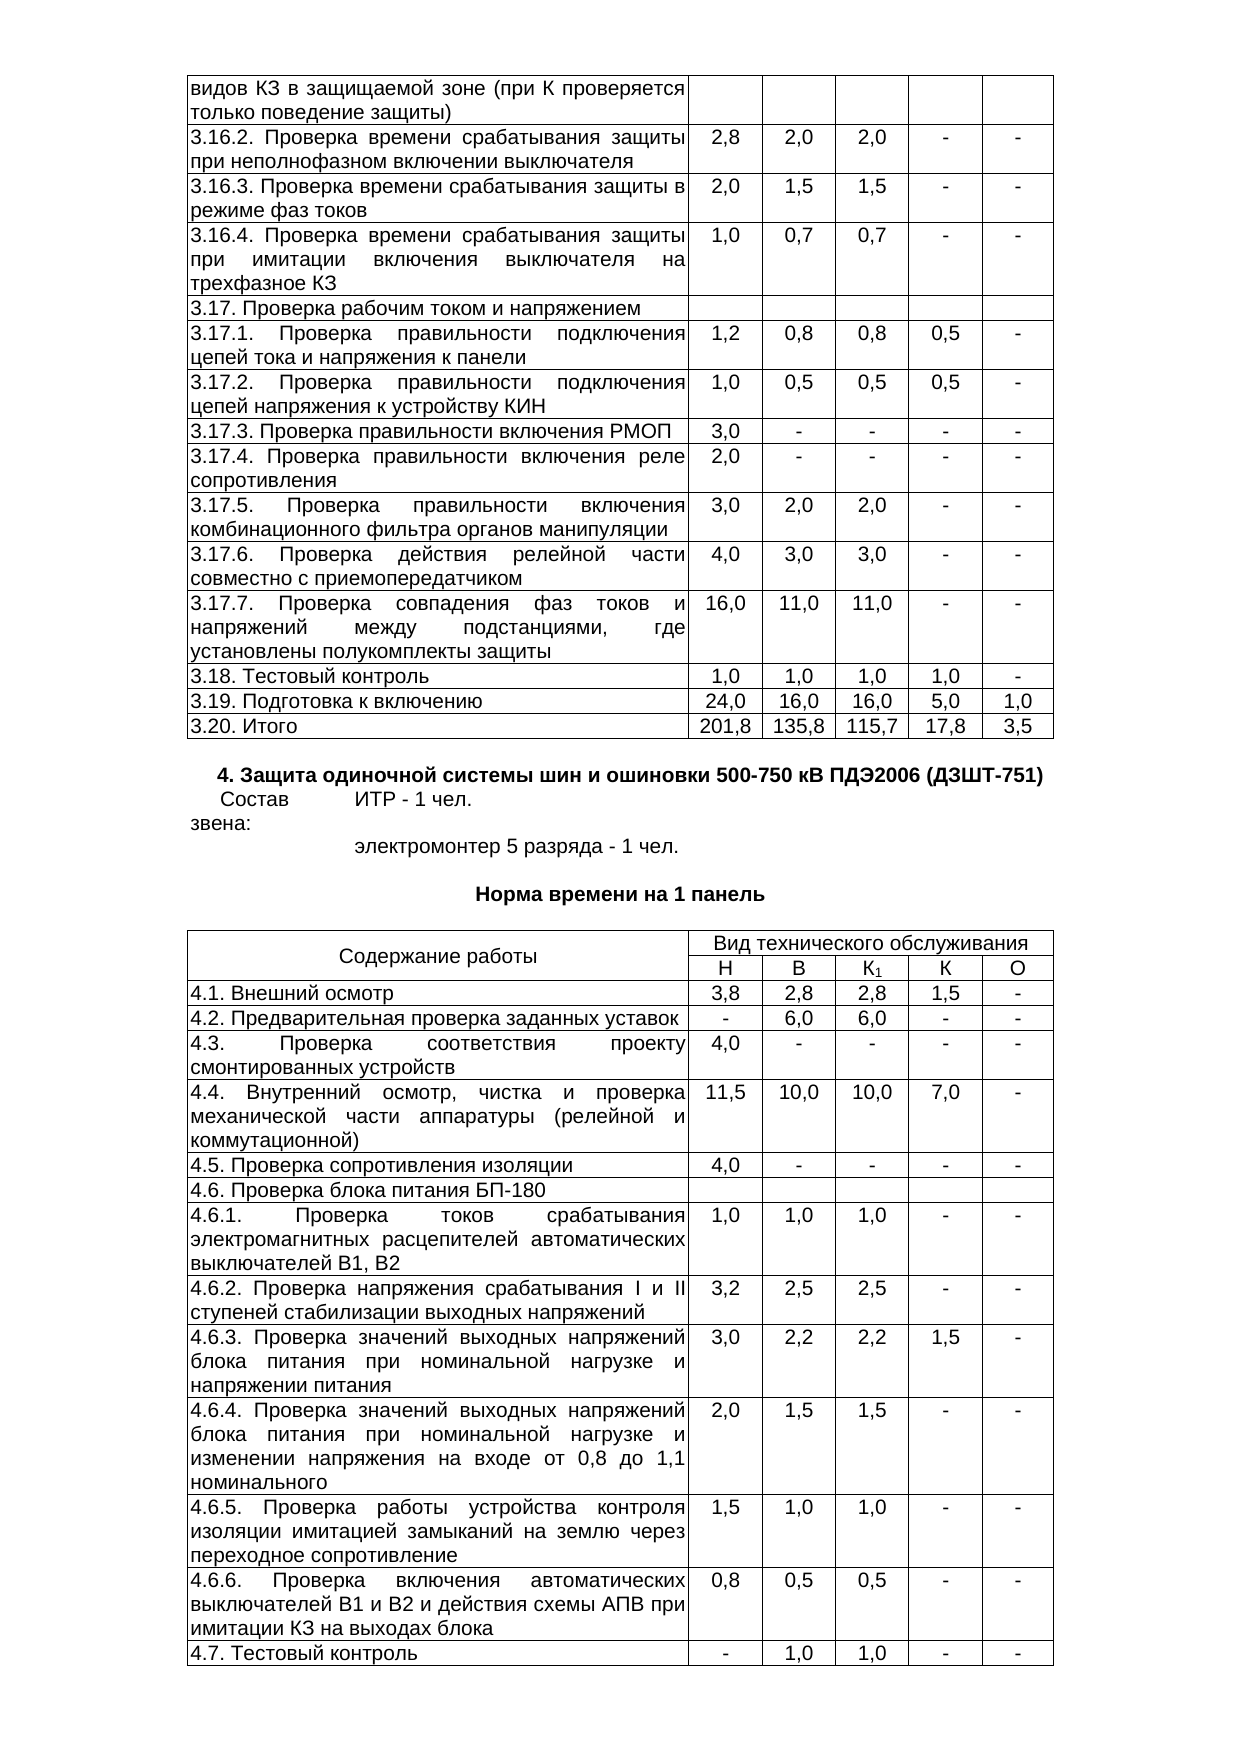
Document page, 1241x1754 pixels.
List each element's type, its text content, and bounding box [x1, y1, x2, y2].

table_cell 1,5 [763, 174, 835, 222]
table_cell - [983, 419, 1053, 443]
table_cell 4.6. Проверка блока питания БП-180 [188, 1178, 688, 1202]
table_cell 2,0 [689, 1398, 762, 1494]
table_cell 3.17.5. Проверка правильности включения комбинационного фильтра органов манипуляции [188, 493, 688, 541]
table_cell [909, 296, 982, 320]
table_cell видов КЗ в защищаемой зоне (при К проверяется только поведение защиты) [188, 76, 688, 124]
table_cell 2,0 [836, 125, 908, 173]
table_cell 1,2 [689, 321, 762, 369]
table_cell 1,0 [763, 1203, 835, 1275]
table_cell - [909, 1495, 982, 1567]
table_cell - [836, 444, 908, 492]
table_cell 3,0 [836, 542, 908, 589]
table_cell 4.6.1. Проверка токов срабатывания электромагнитных расцепителей автоматических выключателей В1, В2 [188, 1203, 688, 1275]
table_cell электромонтер 5 разряда - 1 чел. [351, 834, 1053, 858]
table_cell - [983, 493, 1053, 541]
table_cell 16,0 [836, 689, 908, 712]
table_cell 0,5 [763, 370, 835, 418]
table_cell 11,5 [689, 1080, 762, 1152]
table_cell 3,8 [689, 981, 762, 1005]
table_cell 3.17.1. Проверка правильности подключения цепей тока и напряжения к панели [188, 321, 688, 369]
table_cell 4.6.6. Проверка включения автоматических выключателей В1 и В2 и действия схемы АПВ при имитации КЗ на выходах блока [188, 1568, 688, 1639]
table_cell 3,0 [689, 419, 762, 443]
table_cell 2,0 [689, 174, 762, 222]
table_cell - [763, 1153, 835, 1177]
table_cell - [836, 1153, 908, 1177]
table_cell 4,0 [689, 1031, 762, 1079]
table_cell К1 [836, 956, 908, 980]
table_header Вид технического обслуживания [689, 931, 1053, 955]
table_cell 1,5 [836, 1398, 908, 1494]
table_cell 2,5 [836, 1276, 908, 1324]
table_cell 24,0 [689, 689, 762, 712]
table_cell [909, 76, 982, 124]
table_cell 0,5 [909, 370, 982, 418]
table_cell - [983, 1325, 1053, 1397]
table_header ИТР - 1 чел. [351, 786, 1053, 834]
table_cell [763, 296, 835, 320]
table_cell 1,0 [836, 1203, 908, 1275]
table_cell 0,8 [836, 321, 908, 369]
table_cell 2,8 [763, 981, 835, 1005]
table_cell [836, 296, 908, 320]
table_cell 3,0 [763, 542, 835, 589]
table_cell 1,0 [983, 689, 1053, 712]
table_cell 1,0 [909, 664, 982, 687]
table_cell 1,0 [763, 664, 835, 687]
table_cell [836, 76, 908, 124]
table_cell 4,0 [689, 542, 762, 589]
table_cell К [909, 956, 982, 980]
table_cell 1,0 [836, 1641, 908, 1664]
table_cell 3.16.2. Проверка времени срабатывания защиты при неполнофазном включении выключателя [188, 125, 688, 173]
table_cell 0,7 [836, 223, 908, 295]
table_cell 3,5 [983, 714, 1053, 737]
table_cell [763, 76, 835, 124]
table_cell - [983, 1203, 1053, 1275]
table_cell - [983, 542, 1053, 589]
table_cell [983, 296, 1053, 320]
table_cell Н [689, 956, 762, 980]
table_cell [983, 1178, 1053, 1202]
table_cell - [983, 1031, 1053, 1079]
table_cell 2,0 [836, 493, 908, 541]
table_cell 0,8 [763, 321, 835, 369]
table_cell 6,0 [836, 1006, 908, 1030]
table_cell - [836, 419, 908, 443]
table_cell - [909, 223, 982, 295]
table_cell 0,5 [836, 1568, 908, 1639]
table_cell 3.17.7. Проверка совпадения фаз токов и напряжений между подстанциями, где установлены полукомплекты защиты [188, 591, 688, 662]
table_cell - [689, 1641, 762, 1664]
table_cell - [763, 444, 835, 492]
table_cell 1,0 [836, 664, 908, 687]
table_cell 3.17.2. Проверка правильности подключения цепей напряжения к устройству КИН [188, 370, 688, 418]
table_cell 3.19. Подготовка к включению [188, 689, 688, 712]
table_cell - [909, 1006, 982, 1030]
table_cell 2,2 [836, 1325, 908, 1397]
table_header Содержание работы [188, 931, 688, 980]
text 4. Защита одиночной системы шин и ошиновки 500-750 кВ ПДЭ2006 (ДЗШТ-751) [187, 762, 1053, 786]
table_cell 1,0 [763, 1641, 835, 1664]
table_cell - [983, 1080, 1053, 1152]
table_cell - [909, 493, 982, 541]
table_cell - [836, 1031, 908, 1079]
table_cell 7,0 [909, 1080, 982, 1152]
table_cell [689, 1178, 762, 1202]
table_cell - [909, 444, 982, 492]
table_cell 3.16.3. Проверка времени срабатывания защиты в режиме фаз токов [188, 174, 688, 222]
table_cell 5,0 [909, 689, 982, 712]
table_cell 1,5 [909, 981, 982, 1005]
table_cell - [909, 1641, 982, 1664]
table_cell - [983, 1276, 1053, 1324]
table_cell 201,8 [689, 714, 762, 737]
table_cell 1,0 [836, 1495, 908, 1567]
table_cell [909, 1178, 982, 1202]
table_cell 2,0 [763, 493, 835, 541]
table_cell 1,5 [909, 1325, 982, 1397]
table_cell 135,8 [763, 714, 835, 737]
table_cell - [983, 1641, 1053, 1664]
table_cell 4.4. Внутренний осмотр, чистка и проверка механической части аппаратуры (релейной и коммутационной) [188, 1080, 688, 1152]
table_cell - [983, 1568, 1053, 1639]
table_cell 1,5 [763, 1398, 835, 1494]
table_cell [689, 76, 762, 124]
table_cell [763, 1178, 835, 1202]
table_cell 4.7. Тестовый контроль [188, 1641, 688, 1664]
table_cell 4.3. Проверка соответствия проекту смонтированных устройств [188, 1031, 688, 1079]
table_cell - [909, 542, 982, 589]
table_cell 1,0 [689, 1203, 762, 1275]
table_cell 2,8 [836, 981, 908, 1005]
table_cell 10,0 [836, 1080, 908, 1152]
table_cell - [983, 1495, 1053, 1567]
table_cell 1,5 [836, 174, 908, 222]
table_cell - [909, 125, 982, 173]
table_cell 3.16.4. Проверка времени срабатывания защиты при имитации включения выключателя на трехфазное КЗ [188, 223, 688, 295]
table_cell - [983, 1006, 1053, 1030]
table_cell - [983, 76, 1053, 124]
table_cell 1,0 [689, 223, 762, 295]
table_cell [187, 834, 351, 858]
table_cell 11,0 [763, 591, 835, 662]
table_cell - [909, 419, 982, 443]
table_cell 2,2 [763, 1325, 835, 1397]
table_cell 3,2 [689, 1276, 762, 1324]
table_cell 6,0 [763, 1006, 835, 1030]
table_cell - [909, 174, 982, 222]
table_cell В [763, 956, 835, 980]
table_cell 4.6.5. Проверка работы устройства контроля изоляции имитацией замыканий на землю через переходное сопротивление [188, 1495, 688, 1567]
table_cell 4.6.4. Проверка значений выходных напряжений блока питания при номинальной нагрузке и изменении напряжения на входе от 0,8 до 1,1 номинального [188, 1398, 688, 1494]
table_cell [689, 296, 762, 320]
table_cell 3.17.6. Проверка действия релейной части совместно с приемопередатчиком [188, 542, 688, 589]
table_cell 4.5. Проверка сопротивления изоляции [188, 1153, 688, 1177]
table_cell - [909, 1398, 982, 1494]
table_cell - [763, 419, 835, 443]
table_cell - [983, 664, 1053, 687]
table_cell 17,8 [909, 714, 982, 737]
table_cell 0,7 [763, 223, 835, 295]
table_cell 0,5 [909, 321, 982, 369]
table_cell 4,0 [689, 1153, 762, 1177]
table_cell 3.17.4. Проверка правильности включения реле сопротивления [188, 444, 688, 492]
table_header Состав звена: [187, 786, 351, 834]
table_cell 10,0 [763, 1080, 835, 1152]
table_cell 4.2. Предварительная проверка заданных уставок [188, 1006, 688, 1030]
table_cell [836, 1178, 908, 1202]
table_cell - [983, 1398, 1053, 1494]
table_cell - [983, 370, 1053, 418]
table_cell - [983, 591, 1053, 662]
table_cell - [909, 1568, 982, 1639]
table_cell - [983, 444, 1053, 492]
table_cell - [909, 1203, 982, 1275]
table_cell 4.1. Внешний осмотр [188, 981, 688, 1005]
table_cell 16,0 [689, 591, 762, 662]
table_cell - [983, 1153, 1053, 1177]
table_cell - [763, 1031, 835, 1079]
table_cell - [983, 125, 1053, 173]
table_cell 3.17. Проверка рабочим током и напряжением [188, 296, 688, 320]
table_cell 11,0 [836, 591, 908, 662]
table_cell 16,0 [763, 689, 835, 712]
table_cell 115,7 [836, 714, 908, 737]
table_cell 1,5 [689, 1495, 762, 1567]
table_cell О [983, 956, 1053, 980]
table_cell - [909, 1153, 982, 1177]
table_cell 1,0 [763, 1495, 835, 1567]
table_cell 1,0 [689, 370, 762, 418]
table_cell 2,5 [763, 1276, 835, 1324]
table_cell 2,8 [689, 125, 762, 173]
table_cell 3.18. Тестовый контроль [188, 664, 688, 687]
text Норма времени на 1 панель [187, 882, 1053, 906]
table_cell - [689, 1006, 762, 1030]
table_cell 4.6.2. Проверка напряжения срабатывания I и II ступеней стабилизации выходных напряжений [188, 1276, 688, 1324]
table_cell 0,5 [836, 370, 908, 418]
table_cell 3.20. Итого [188, 714, 688, 737]
table_cell 1,0 [689, 664, 762, 687]
table_cell 2,0 [763, 125, 835, 173]
table_cell 2,0 [689, 444, 762, 492]
table_cell - [983, 981, 1053, 1005]
table_cell - [983, 321, 1053, 369]
table_cell - [909, 1031, 982, 1079]
table_cell - [909, 591, 982, 662]
table_cell - [983, 174, 1053, 222]
table_cell 4.6.3. Проверка значений выходных напряжений блока питания при номинальной нагрузке и напряжении питания [188, 1325, 688, 1397]
table_cell 3.17.3. Проверка правильности включения РМОП [188, 419, 688, 443]
table_cell 3,0 [689, 1325, 762, 1397]
table_cell 0,8 [689, 1568, 762, 1639]
table_cell 3,0 [689, 493, 762, 541]
table_cell - [909, 1276, 982, 1324]
table_cell 0,5 [763, 1568, 835, 1639]
table_cell - [983, 223, 1053, 295]
